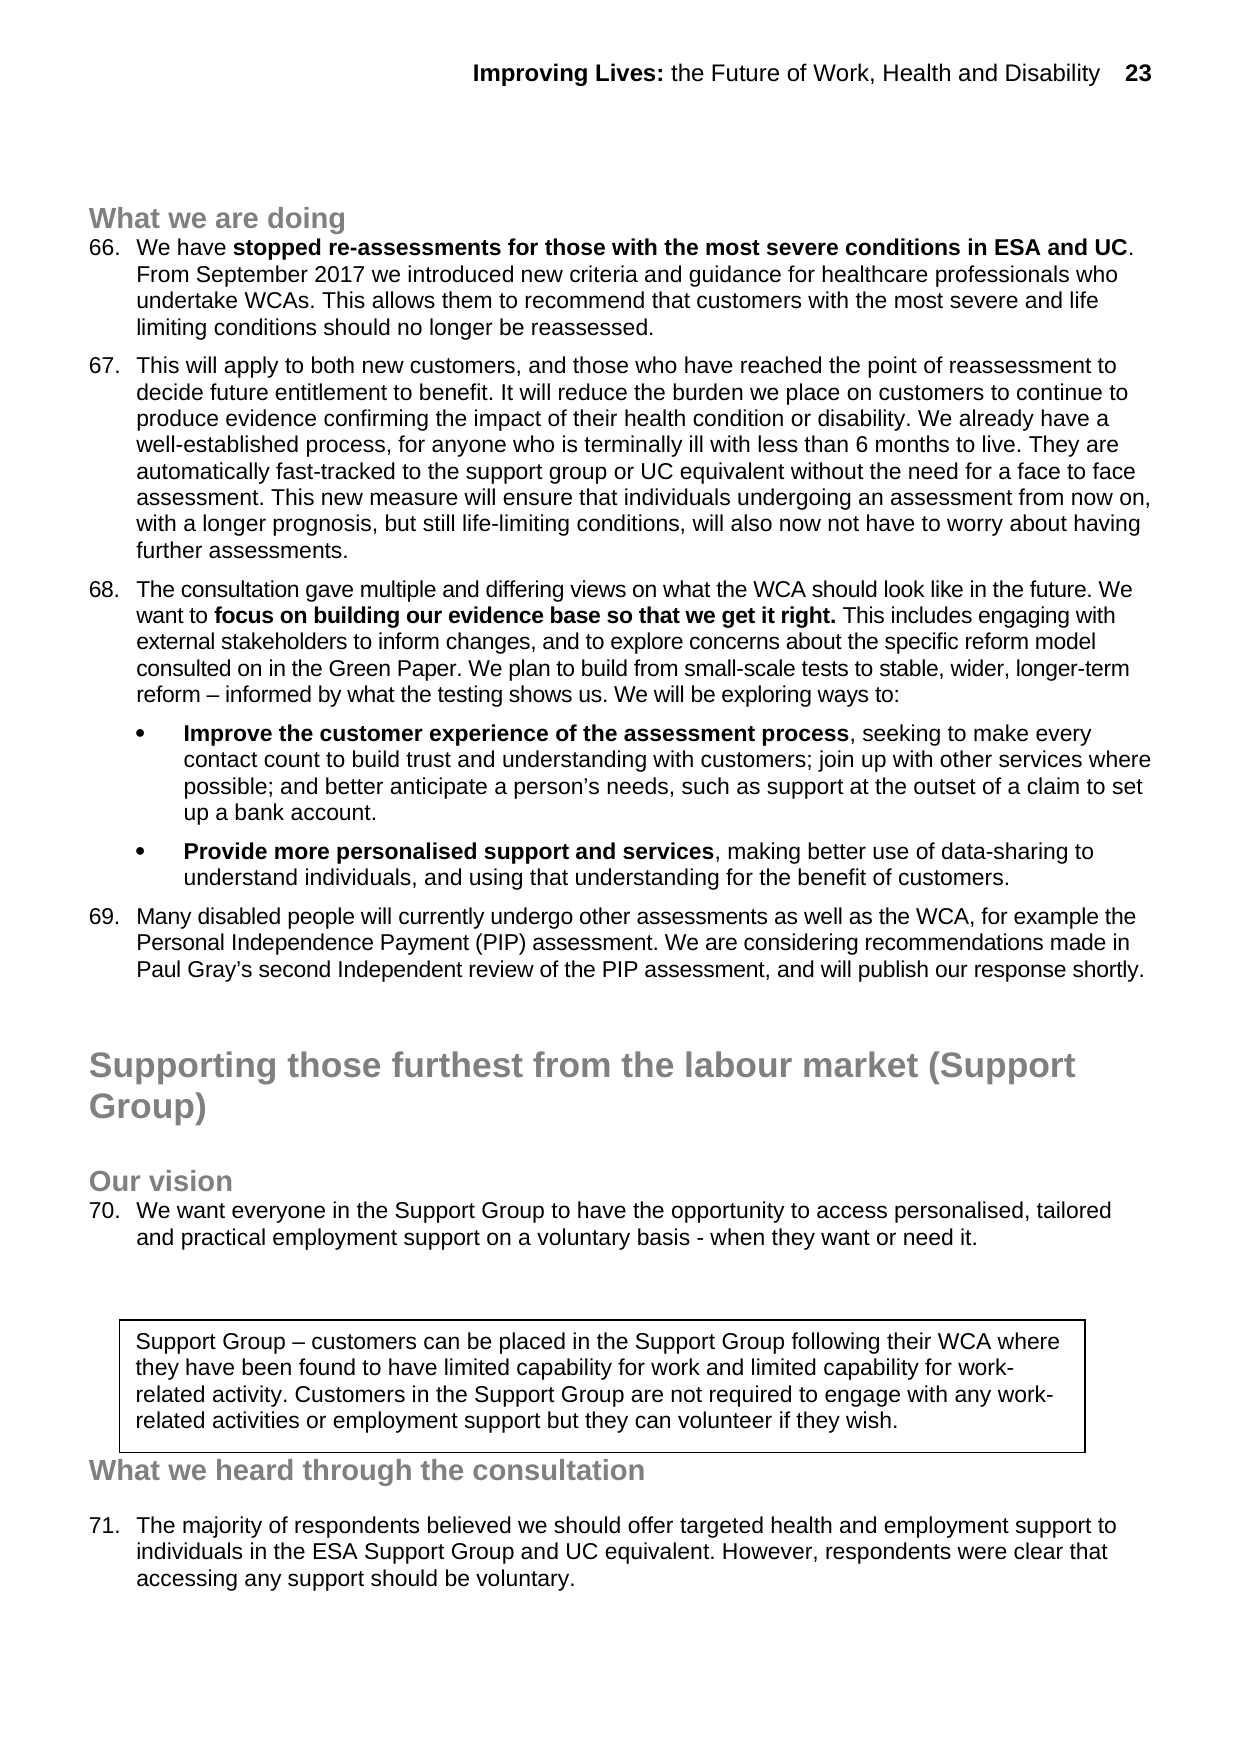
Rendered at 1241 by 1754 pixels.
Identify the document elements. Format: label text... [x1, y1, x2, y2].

subtitle Supporting those furthest from the labour market (Support Group) [89, 1044, 1152, 1126]
list This will apply to both new customers, and those who have reached the point of reassessment to decide future entitlement to benefit. It will reduce the burden we place on customers to continue to produce evidence confirming the impact of their health condition or disability. We already have a well-established process, for anyone who is terminally ill with less than 6 months to live. They are automatically fast-tracked to the support group or UC equivalent without the need for a face to face assessment. This new measure will ensure that individuals undergoing an assessment from now on, with a longer prognosis, but still life-limiting conditions, will also now not have to worry about having further assessments. [89, 352, 1152, 563]
list We have stopped re-assessments for those with the most severe conditions in ESA and UC. From September 2017 we introduced new criteria and guidance for healthcare professionals who undertake WCAs. This allows them to recommend that customers with the most severe and life limiting conditions should no longer be reassessed. [89, 234, 1152, 340]
list Provide more personalised support and services, making better use of data-sharing to understand individuals, and using that understanding for the benefit of customers. [136, 838, 1152, 891]
text Support Group – customers can be placed in the Support Group following their WCA where they have been found to have limited capability for work and limited capability for work-related activity. Customers in the Support Group are not required to engage with any work-related activities or employment support but they can volunteer if they wish. [135, 1328, 1069, 1433]
subtitle Our vision [89, 1163, 1152, 1197]
list Improve the customer experience of the assessment process, seeking to make every contact count to build trust and understanding with customers; join up with other services where possible; and better anticipate a person’s needs, such as support at the outset of a claim to set up a bank account. [136, 720, 1152, 825]
subtitle What we are doing [89, 201, 1152, 234]
list We want everyone in the Support Group to have the opportunity to access personalised, tailored and practical employment support on a voluntary basis - when they want or need it. [89, 1197, 1152, 1250]
list The consultation gave multiple and differing views on what the WCA should look like in the future. We want to focus on building our evidence base so that we get it right. This includes engaging with external stakeholders to inform changes, and to explore concerns about the specific reform model consulted on in the Green Paper. We plan to build from small-scale tests to stable, wider, longer-term reform – informed by what the testing shows us. We will be exploring ways to: [89, 576, 1152, 707]
subtitle What we heard through the consultation [89, 1287, 1152, 1487]
list The majority of respondents believed we should offer targeted health and employment support to individuals in the ESA Support Group and UC equivalent. However, respondents were clear that accessing any support should be voluntary. [89, 1512, 1152, 1591]
list Many disabled people will currently undergo other assessments as well as the WCA, for example the Personal Independence Payment (PIP) assessment. We are considering recommendations made in Paul Gray’s second Independent review of the PIP assessment, and will publish our response shortly. [89, 903, 1152, 982]
